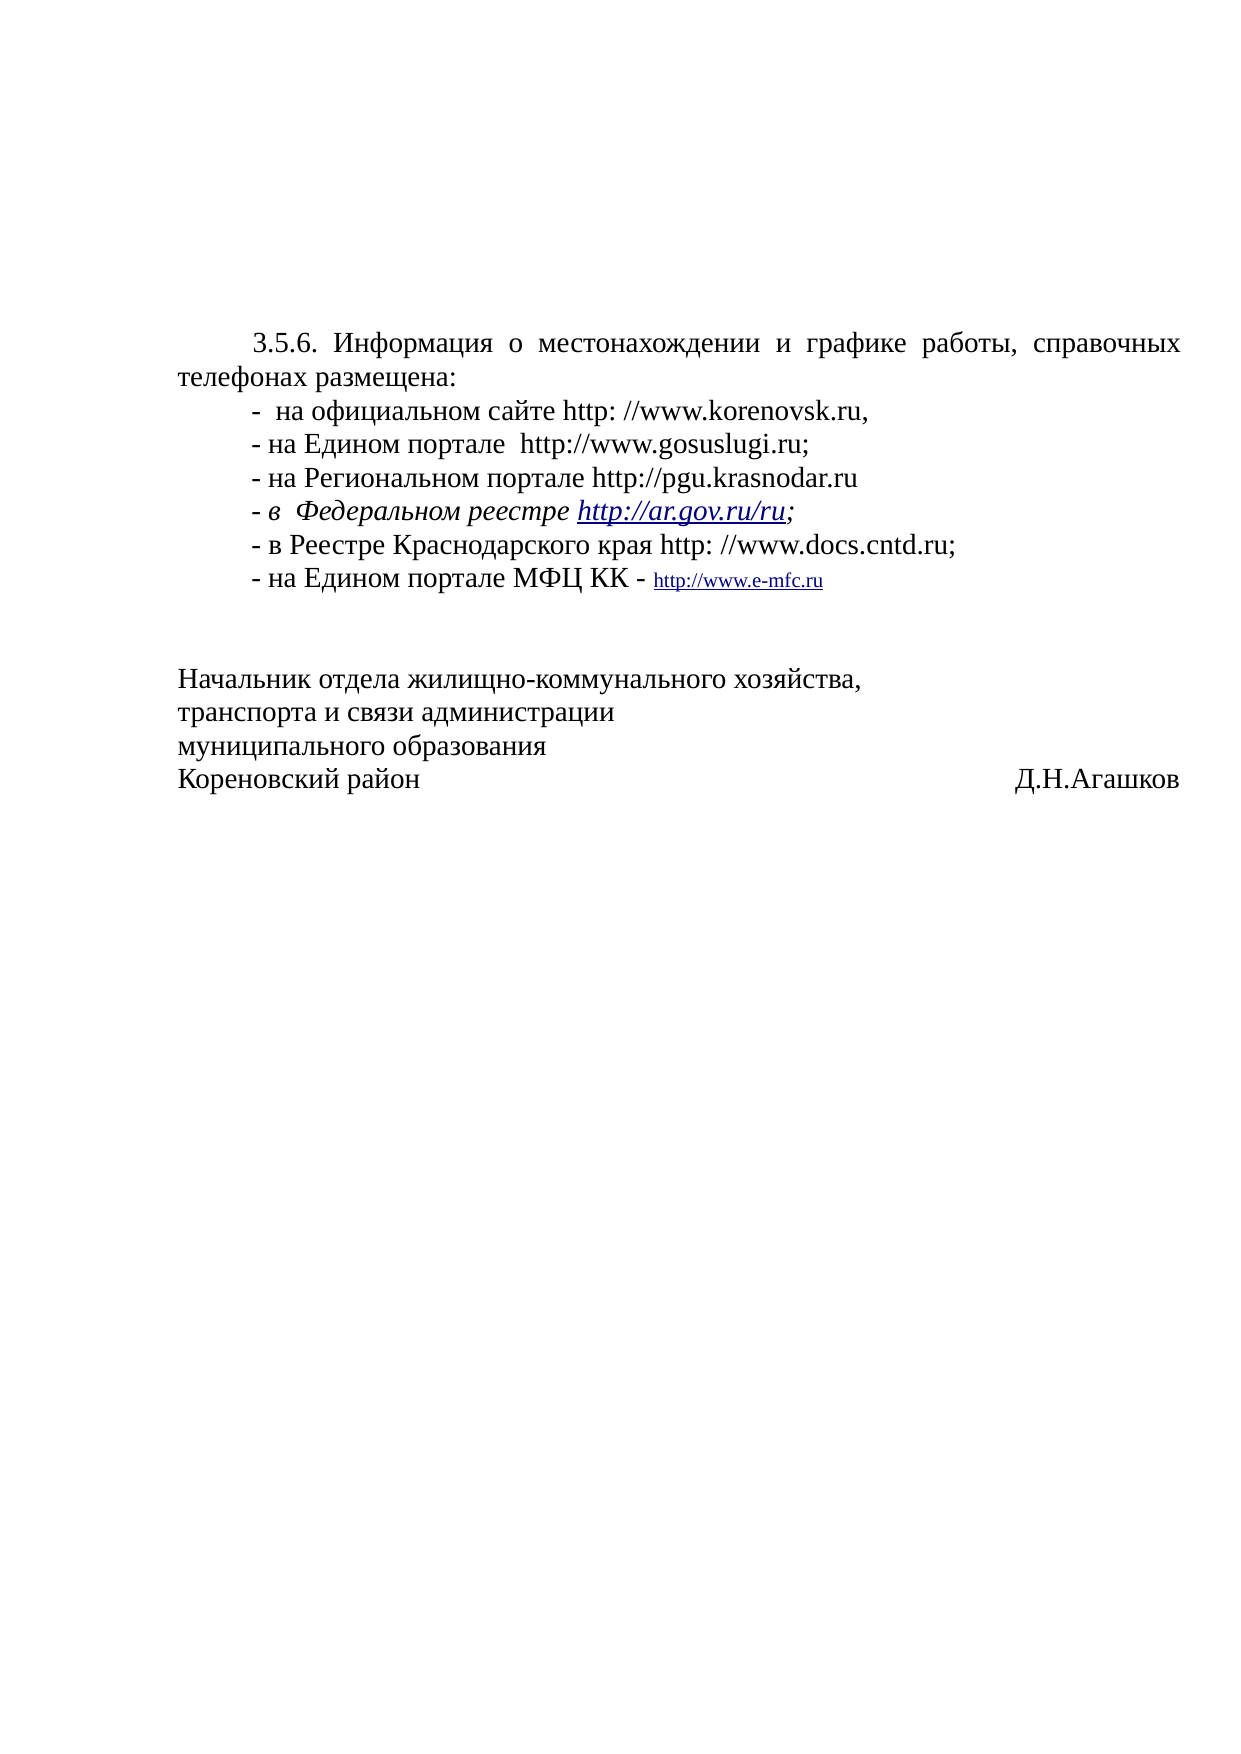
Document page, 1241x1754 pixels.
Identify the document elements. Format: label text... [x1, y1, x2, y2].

text - на Региональном портале http://pgu.krasnodar.ru [177, 460, 1181, 493]
text - на официальном сайте http: //www.korenovsk.ru, [177, 393, 1181, 426]
text муниципального образования [177, 728, 1181, 762]
text Начальник отдела жилищно-коммунального хозяйства, [177, 661, 1181, 694]
text Кореновский район Д.Н.Агашков [177, 762, 1181, 795]
text 3.5.6. Информация о местонахождении и графике работы, справочных телефонах размещена: [177, 326, 1181, 393]
text - на Едином портале МФЦ КК - http://www.e-mfc.ru [177, 560, 1181, 594]
text транспорта и связи администрации [177, 694, 1181, 728]
text - в Реестре Краснодарского края http: //www.docs.cntd.ru; [177, 527, 1181, 560]
subtitle - в Федеральном реестре http://ar.gov.ru/ru; [177, 493, 1181, 527]
text - на Едином портале http://www.gosuslugi.ru; [177, 426, 1181, 460]
